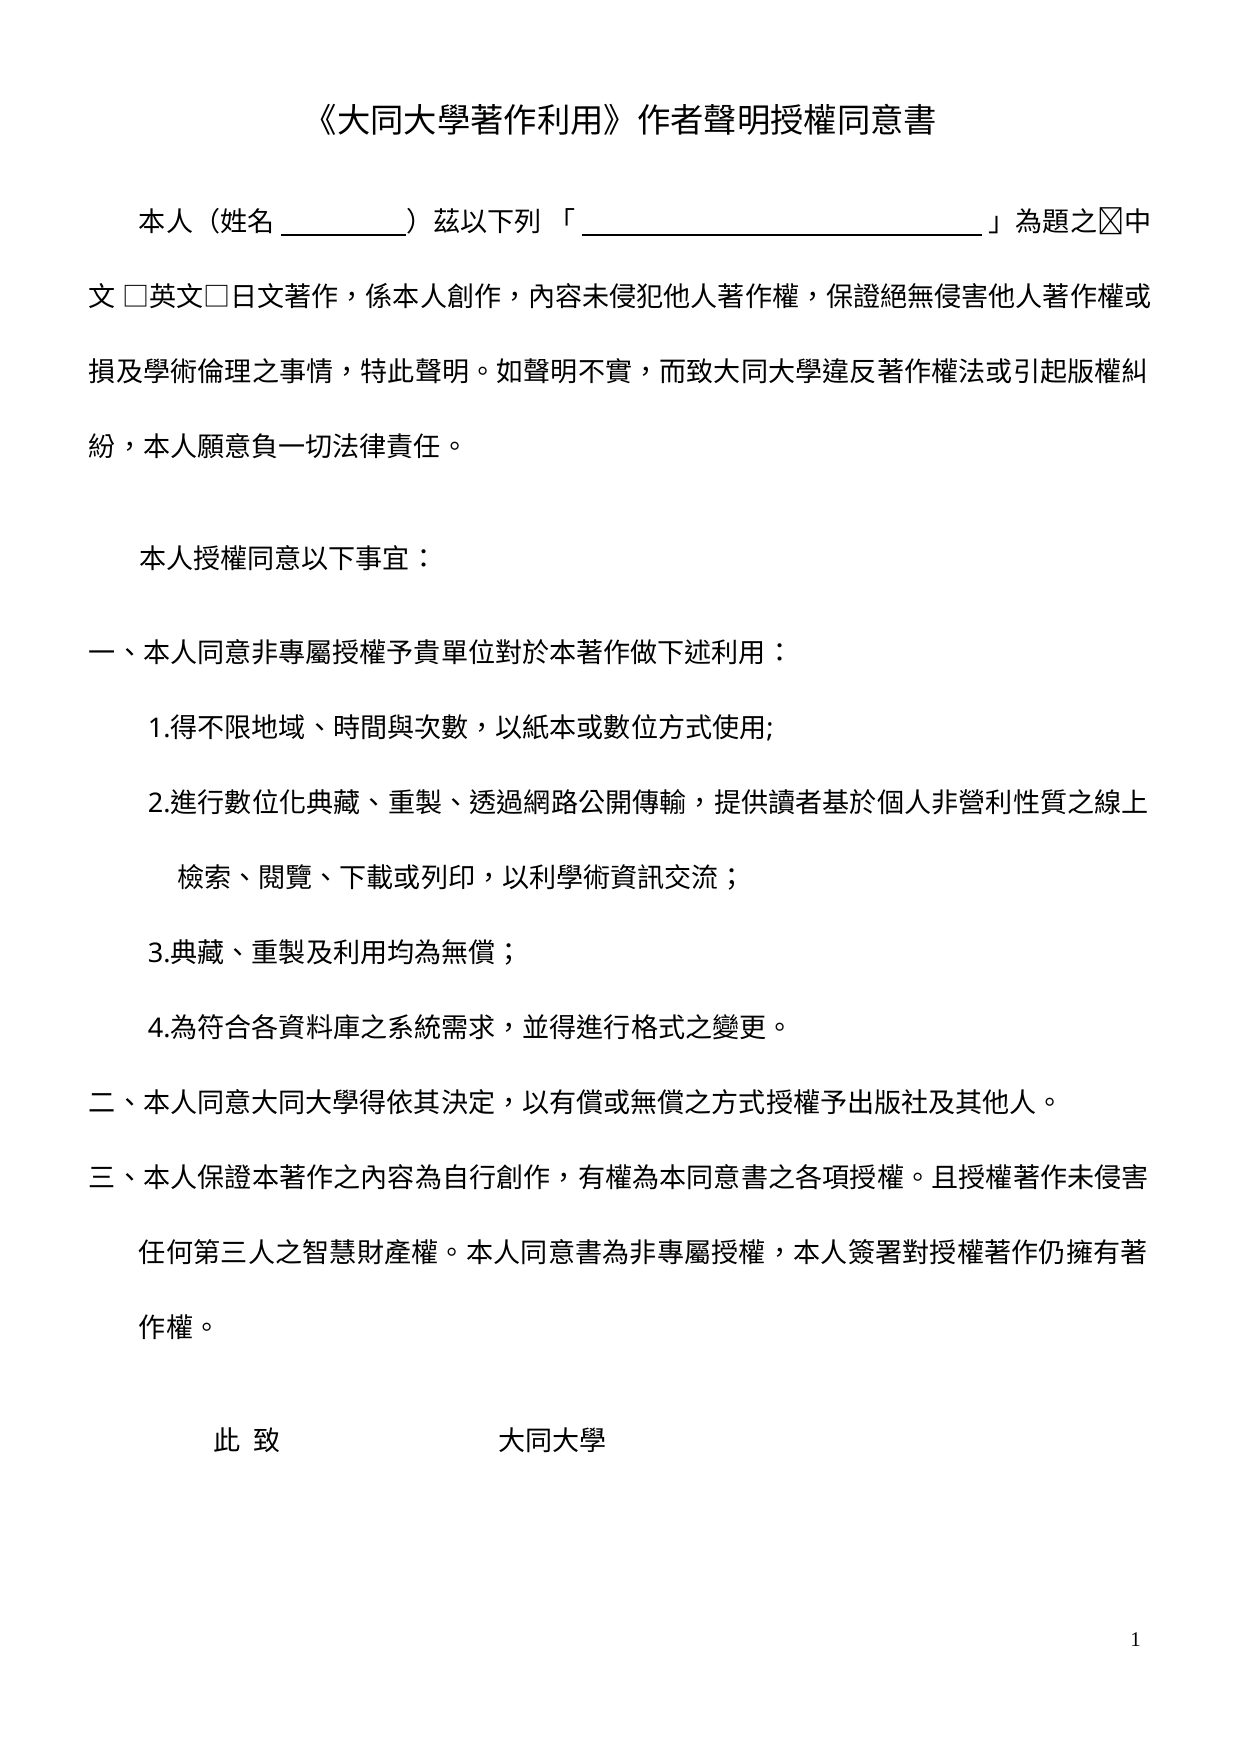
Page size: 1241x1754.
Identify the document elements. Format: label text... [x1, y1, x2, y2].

text 本人（姓名 ）茲以下列 「 」為題之中文 □英文□日文著作，係本人創作，內容未侵犯他人著作權，保證絕無侵害他人著作權或損及學術倫理之事情，特此聲明。如聲明不實，而致大同大學違反著作權法或引起版權糾紛，本人願意負一切法律責任。 [89, 176, 1152, 476]
text 1.得不限地域、時間與次數，以紙本或數位方式使用; [148, 682, 1152, 757]
text 4.為符合各資料庫之系統需求，並得進行格式之變更。 [148, 982, 1152, 1057]
text 此 致 大同大學 [214, 1395, 1152, 1470]
text 二、本人同意大同大學得依其決定，以有償或無償之方式授權予出版社及其他人。 [89, 1057, 1152, 1132]
text 《大同大學著作利用》作者聲明授權同意書 [89, 94, 1152, 142]
text 2.進行數位化典藏、重製、透過網路公開傳輸，提供讀者基於個人非營利性質之線上檢索、閱覽、下載或列印，以利學術資訊交流； [148, 757, 1152, 907]
text 一、本人同意非專屬授權予貴單位對於本著作做下述利用： [89, 607, 1152, 682]
text 三、本人保證本著作之內容為自行創作，有權為本同意書之各項授權。且授權著作未侵害任何第三人之智慧財產權。本人同意書為非專屬授權，本人簽署對授權著作仍擁有著作權。 [89, 1132, 1152, 1357]
text 3.典藏、重製及利用均為無償； [148, 907, 1152, 982]
text 本人授權同意以下事宜： [89, 513, 1152, 588]
